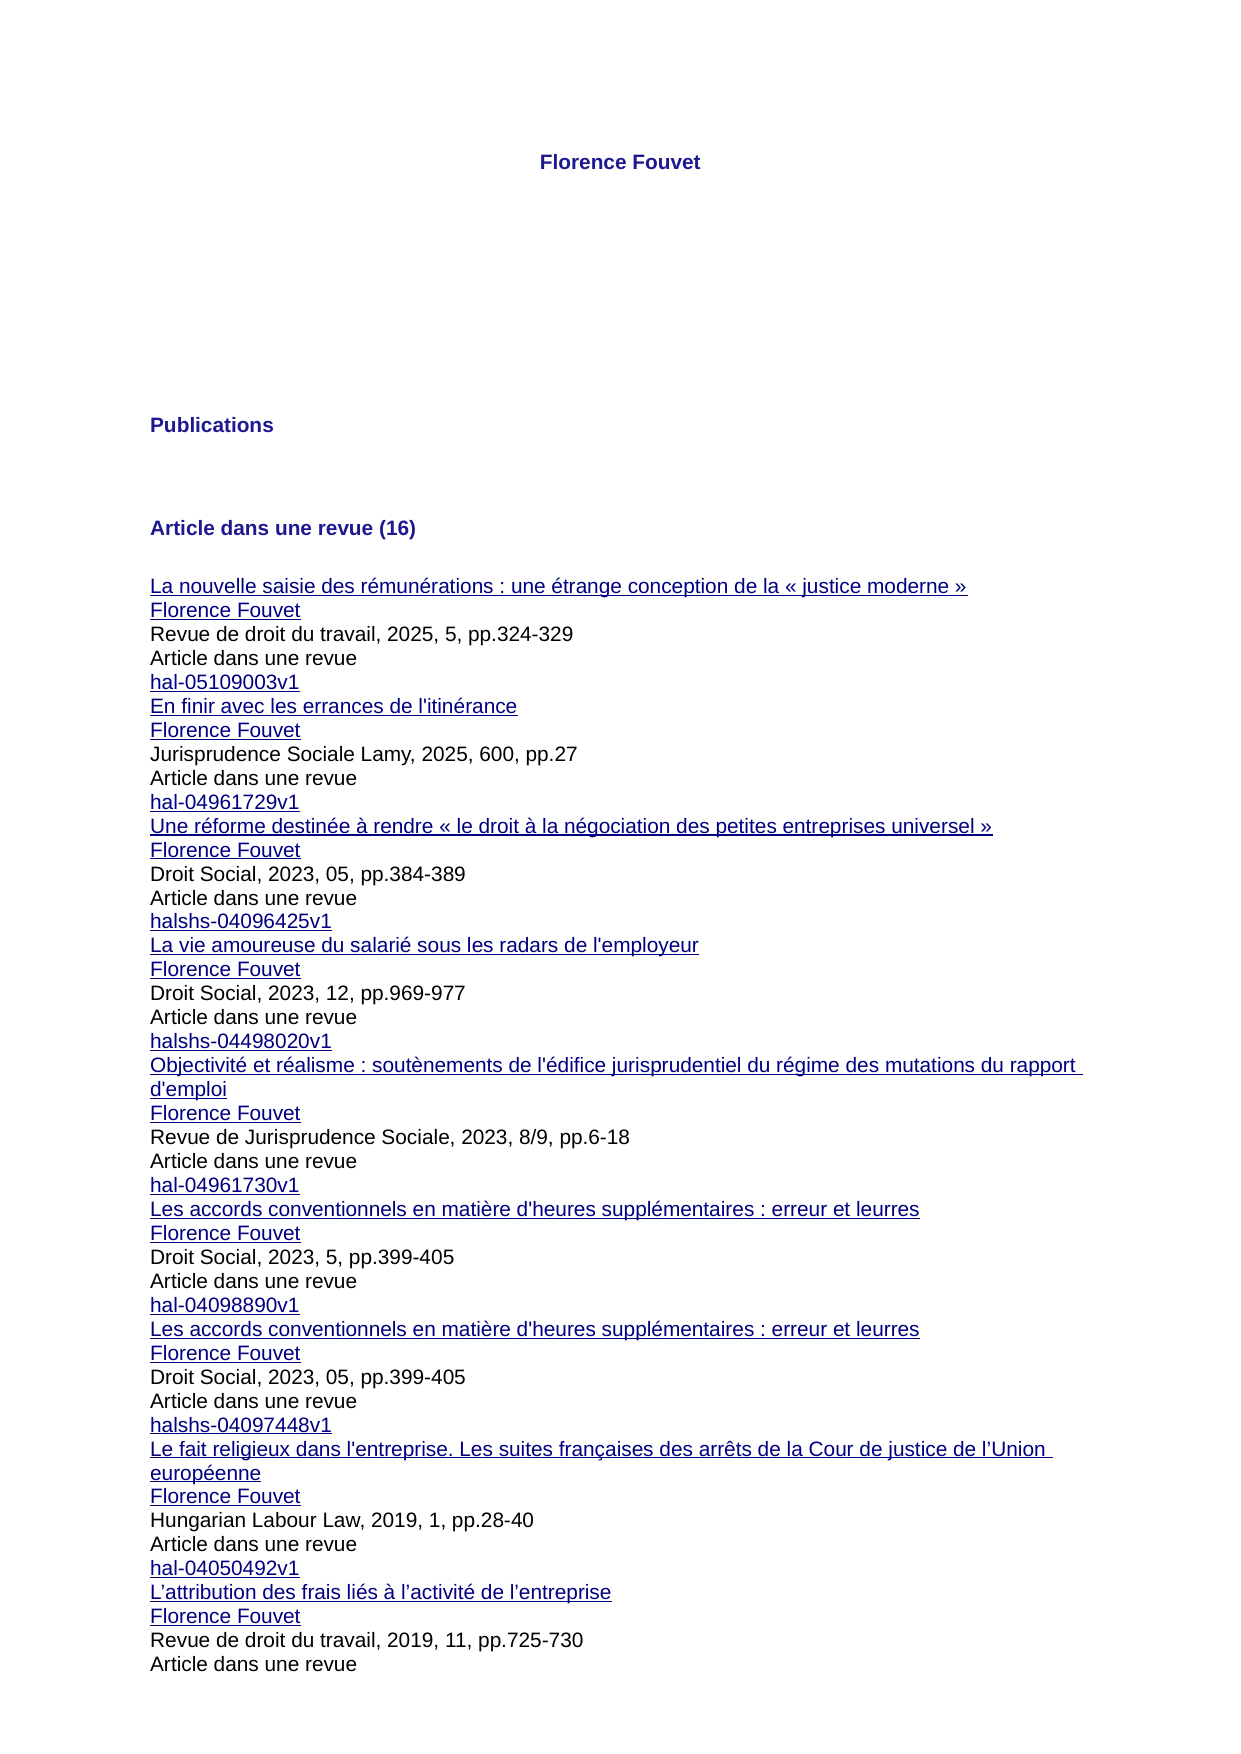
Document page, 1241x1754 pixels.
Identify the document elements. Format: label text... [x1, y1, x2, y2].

table_cell Objectivité et réalisme : soutènements de l'édifice jurisprudentiel du régime des mutations du rapport d'emploi Florence Fouvet Revue de Jurisprudence Sociale, 2023, 8/9, pp.6-18 Article dans une revue hal-04961730v1 [150, 1053, 1090, 1197]
table_cell La vie amoureuse du salarié sous les radars de l'employeur Florence Fouvet Droit Social, 2023, 12, pp.969-977 Article dans une revue halshs-04498020v1 [150, 933, 1090, 1053]
table_cell Le fait religieux dans l'entreprise. Les suites françaises des arrêts de la Cour de justice de l’Union européenne Florence Fouvet Hungarian Labour Law, 2019, 1, pp.28-40 Article dans une revue hal-04050492v1 [150, 1436, 1090, 1580]
table_cell L’attribution des frais liés à l’activité de l’entreprise Florence Fouvet Revue de droit du travail, 2019, 11, pp.725-730 Article dans une revue [150, 1580, 1090, 1676]
table_cell Les accords conventionnels en matière d'heures supplémentaires : erreur et leurres Florence Fouvet Droit Social, 2023, 05, pp.399-405 Article dans une revue halshs-04097448v1 [150, 1317, 1090, 1436]
subtitle Publications [150, 412, 1090, 436]
table_cell Les accords conventionnels en matière d'heures supplémentaires : erreur et leurres Florence Fouvet Droit Social, 2023, 5, pp.399-405 Article dans une revue hal-04098890v1 [150, 1197, 1090, 1317]
subtitle Florence Fouvet [150, 150, 1090, 174]
table_cell En finir avec les errances de l'itinérance Florence Fouvet Jurisprudence Sociale Lamy, 2025, 600, pp.27 Article dans une revue hal-04961729v1 [150, 694, 1090, 813]
table_header La nouvelle saisie des rémunérations : une étrange conception de la « justice moderne » Florence Fouvet Revue de droit du travail, 2025, 5, pp.324-329 Article dans une revue hal-05109003v1 [150, 574, 1090, 694]
table_cell Une réforme destinée à rendre « le droit à la négociation des petites entreprises universel » Florence Fouvet Droit Social, 2023, 05, pp.384-389 Article dans une revue halshs-04096425v1 [150, 814, 1090, 933]
subtitle Article dans une revue (16) [150, 516, 1090, 539]
